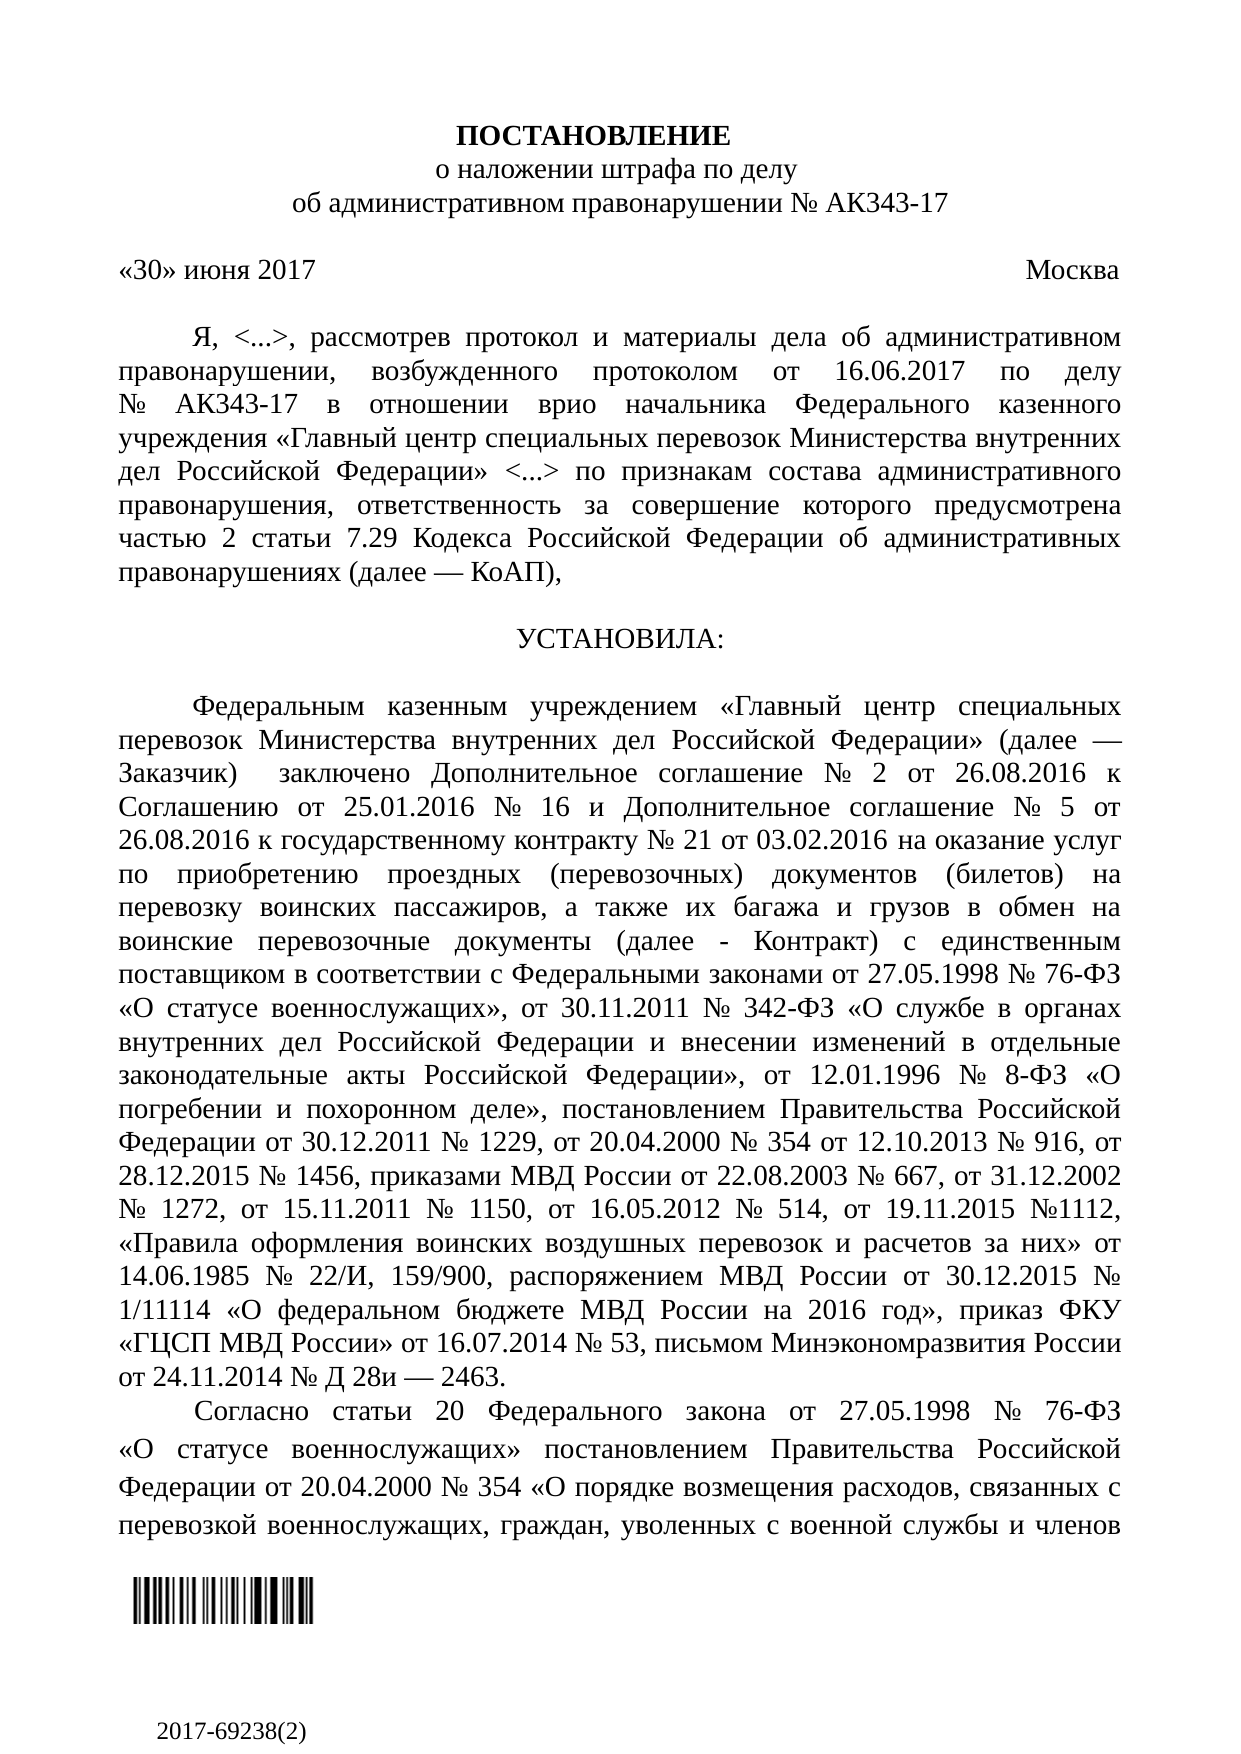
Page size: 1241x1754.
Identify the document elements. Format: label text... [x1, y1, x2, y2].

text ПОСТАНОВЛЕНИЕ [117, 118, 1078, 152]
text об административном правонарушении № АК343-17 [118, 185, 1122, 219]
text Федеральным казенным учреждением «Главный центр специальных перевозок Министерства внутренних дел Российской Федерации» (далее — Заказчик) заключено Дополнительное соглашение № 2 от 26.08.2016 к Соглашению от 25.01.2016 № 16 и Дополнительное соглашение № 5 от 26.08.2016 к государственному контракту № 21 от 03.02.2016 на оказание услуг по приобретению проездных (перевозочных) документов (билетов) на перевозку воинских пассажиров, а также их багажа и грузов в обмен на воинские перевозочные документы (далее - Контракт) с единственным поставщиком в соответствии с Федеральными законами от 27.05.1998 № 76-ФЗ «О статусе военнослужащих», от 30.11.2011 № 342-ФЗ «О службе в органах внутренних дел Российской Федерации и внесении изменений в отдельные законодательные акты Российской Федерации», от 12.01.1996 № 8-ФЗ «О погребении и похоронном деле», постановлением Правительства Российской Федерации от 30.12.2011 № 1229, от 20.04.2000 № 354 от 12.10.2013 № 916, от 28.12.2015 № 1456, приказами МВД России от 22.08.2003 № 667, от 31.12.2002 № 1272, от 15.11.2011 № 1150, от 16.05.2012 № 514, от 19.11.2015 №1112, «Правила оформления воинских воздушных перевозок и расчетов за них» от 14.06.1985 № 22/И, 159/900, распоряжением МВД России от 30.12.2015 № 1/11114 «О федеральном бюджете МВД России на 2016 год», приказ ФКУ «ГЦСП МВД России» от 16.07.2014 № 53, письмом Минэкономразвития России от 24.11.2014 № Д 28и — 2463. [118, 688, 1122, 1393]
text Согласно статьи 20 Федерального закона от 27.05.1998 № 76-ФЗ «О статусе военнослужащих» постановлением Правительства Российской Федерации от 20.04.2000 № 354 «О порядке возмещения расходов, связанных с перевозкой военнослужащих, граждан, уволенных с военной службы и членов [118, 1393, 1122, 1541]
text УСТАНОВИЛА: [118, 621, 1122, 655]
text «30» июня 2017 Москва [118, 252, 1122, 286]
text Я, <...>, рассмотрев протокол и материалы дела об административном правонарушении, возбужденного протоколом от 16.06.2017 по делу № АК343-17 в отношении врио начальника Федерального казенного учреждения «Главный центр специальных перевозок Министерства внутренних дел Российской Федерации» <...> по признакам состава административного правонарушения, ответственность за совершение которого предусмотрена частью 2 статьи 7.29 Кодекса Российской Федерации об административных правонарушениях (далее — КоАП), [118, 319, 1122, 588]
text о наложении штрафа по делу [118, 152, 1122, 185]
picture [118, 1577, 331, 1624]
